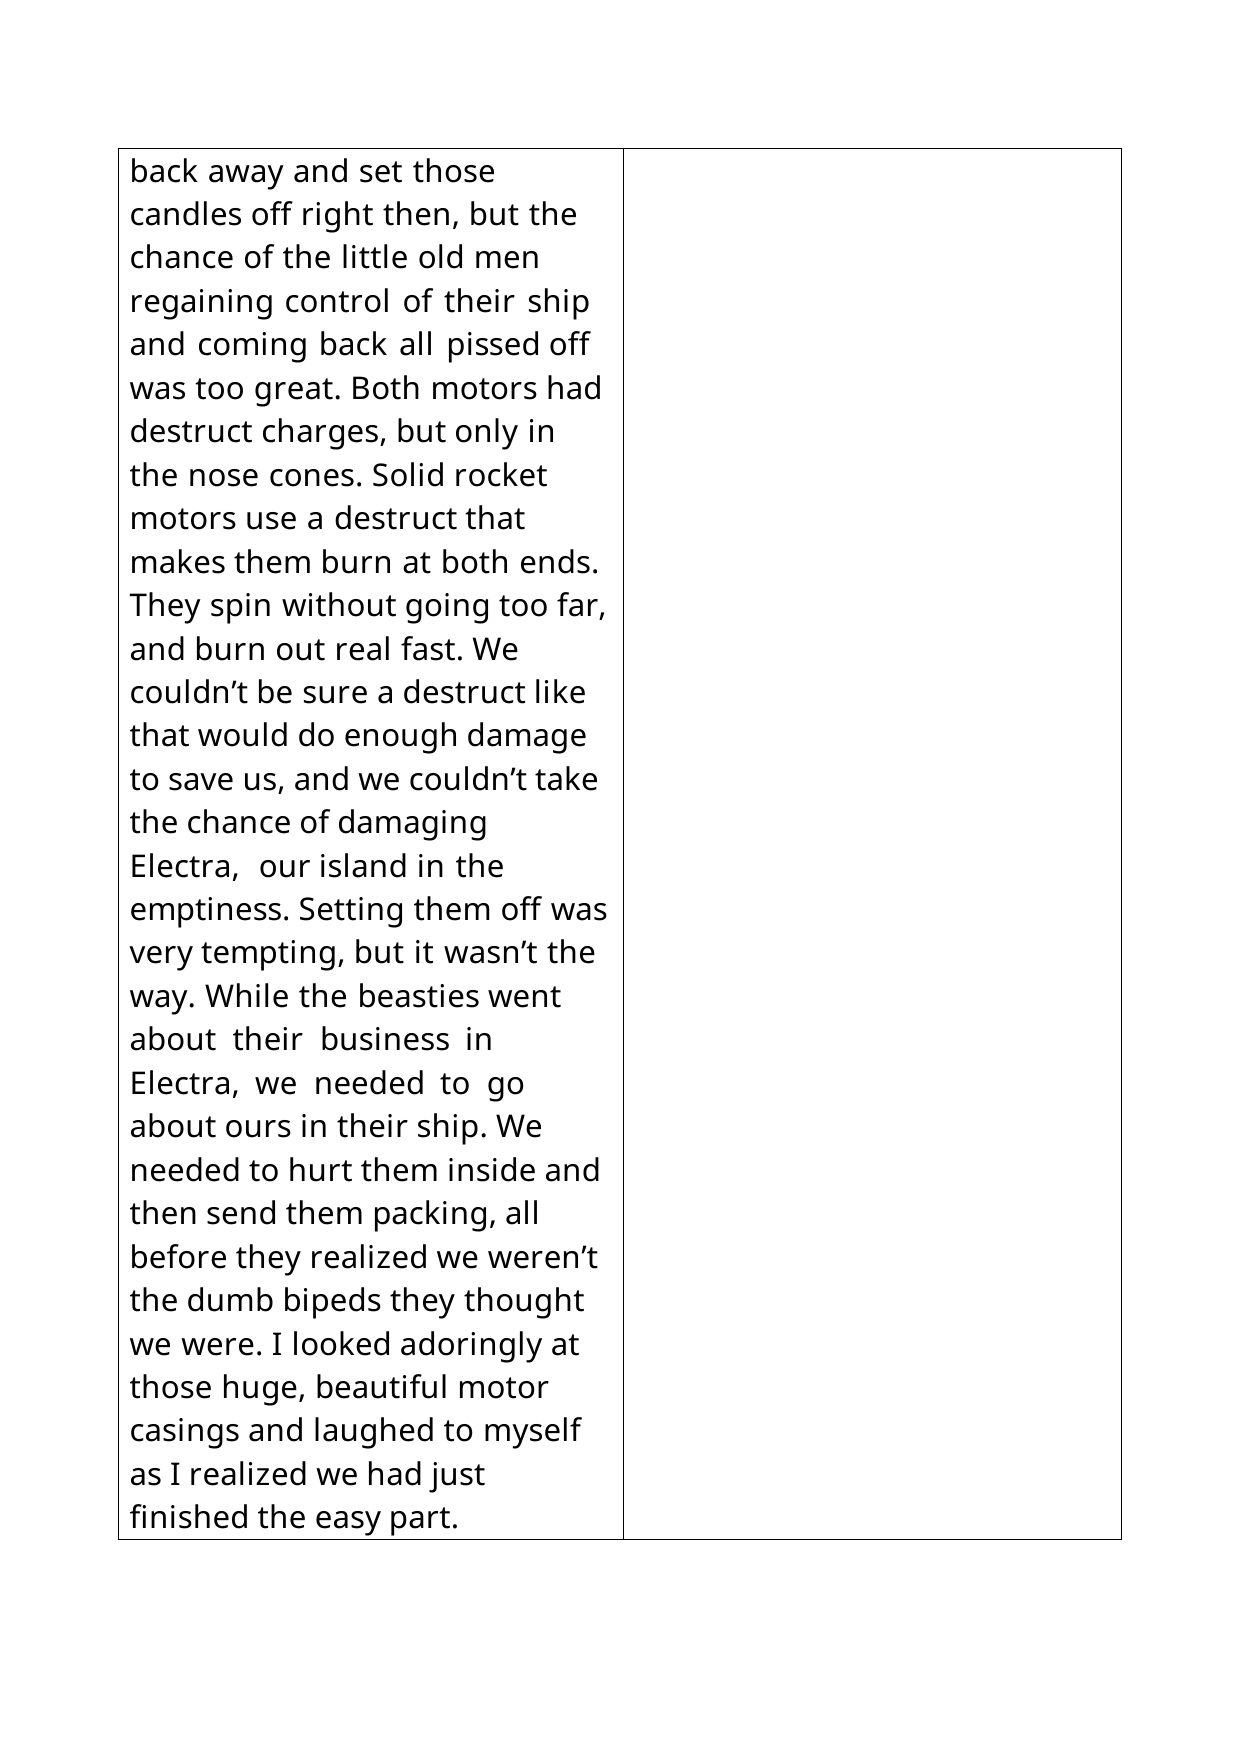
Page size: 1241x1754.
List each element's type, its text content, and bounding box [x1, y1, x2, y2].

table_cell [624, 149, 1121, 1538]
table_cell back away and set those candles off right then, but the chance of the little old men regaining control of their ship and coming back all pissed off was too great. Both motors had destruct charges, but only in the nose cones. Solid rocket motors use a destruct that makes them burn at both ends. They spin without going too far, and burn out real fast. We couldn’t be sure a destruct like that would do enough damage to save us, and we couldn’t take the chance of damaging Electra, our island in the emptiness. Setting them off was very tempting, but it wasn’t the way. While the beasties went about their business in Electra, we needed to go about ours in their ship. We needed to hurt them inside and then send them packing, all before they realized we weren’t the dumb bipeds they thought we were. I looked adoringly at those huge, beautiful motor casings and laughed to myself as I realized we had just finished the easy part. [119, 149, 623, 1538]
